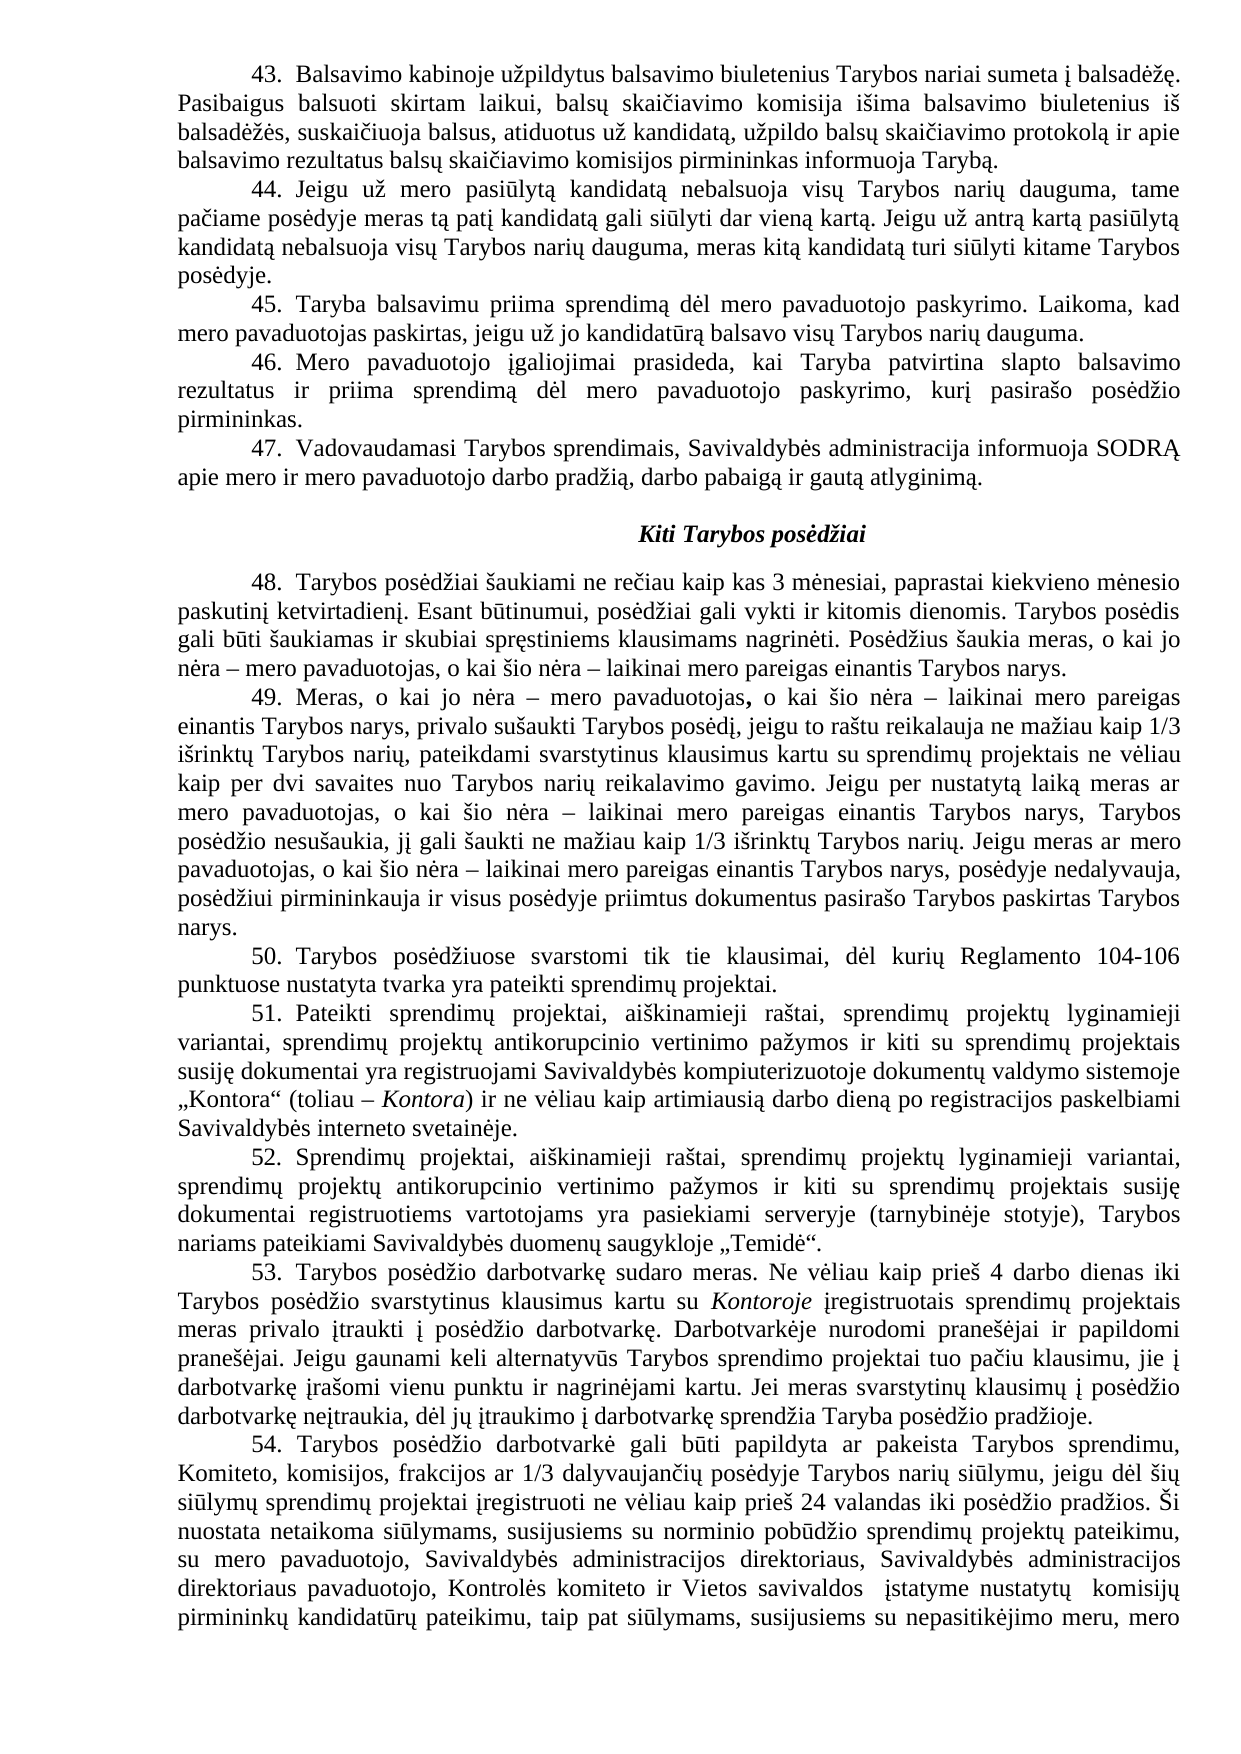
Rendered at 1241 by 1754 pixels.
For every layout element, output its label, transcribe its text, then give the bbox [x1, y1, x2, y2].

text 53. Tarybos posėdžio darbotvarkę sudaro meras. Ne vėliau kaip prieš 4 darbo dienas iki Tarybos posėdžio svarstytinus klausimus kartu su Kontoroje įregistruotais sprendimų projektais meras privalo įtraukti į posėdžio darbotvarkę. Darbotvarkėje nurodomi pranešėjai ir papildomi pranešėjai. Jeigu gaunami keli alternatyvūs Tarybos sprendimo projektai tuo pačiu klausimu, jie į darbotvarkę įrašomi vienu punktu ir nagrinėjami kartu. Jei meras svarstytinų klausimų į posėdžio darbotvarkę neįtraukia, dėl jų įtraukimo į darbotvarkę sprendžia Taryba posėdžio pradžioje. [177, 1257, 1181, 1429]
text 50. Tarybos posėdžiuose svarstomi tik tie klausimai, dėl kurių Reglamento 104-106 punktuose nustatyta tvarka yra pateikti sprendimų projektai. [177, 941, 1181, 998]
text 48. Tarybos posėdžiai šaukiami ne rečiau kaip kas 3 mėnesiai, paprastai kiekvieno mėnesio paskutinį ketvirtadienį. Esant būtinumui, posėdžiai gali vykti ir kitomis dienomis. Tarybos posėdis gali būti šaukiamas ir skubiai spręstiniems klausimams nagrinėti. Posėdžius šaukia meras, o kai jo nėra – mero pavaduotojas, o kai šio nėra – laikinai mero pareigas einantis Tarybos narys. [177, 567, 1181, 682]
text 52. Sprendimų projektai, aiškinamieji raštai, sprendimų projektų lyginamieji variantai, sprendimų projektų antikorupcinio vertinimo pažymos ir kiti su sprendimų projektais susiję dokumentai registruotiems vartotojams yra pasiekiami serveryje (tarnybinėje stotyje), Tarybos nariams pateikiami Savivaldybės duomenų saugykloje „Temidė“. [177, 1142, 1181, 1257]
text 47. Vadovaudamasi Tarybos sprendimais, Savivaldybės administracija informuoja SODRĄ apie mero ir mero pavaduotojo darbo pradžią, darbo pabaigą ir gautą atlyginimą. [177, 433, 1181, 490]
text 46. Mero pavaduotojo įgaliojimai prasideda, kai Taryba patvirtina slapto balsavimo rezultatus ir priima sprendimą dėl mero pavaduotojo paskyrimo, kurį pasirašo posėdžio pirmininkas. [177, 347, 1181, 433]
text 51. Pateikti sprendimų projektai, aiškinamieji raštai, sprendimų projektų lyginamieji variantai, sprendimų projektų antikorupcinio vertinimo pažymos ir kiti su sprendimų projektais susiję dokumentai yra registruojami Savivaldybės kompiuterizuotoje dokumentų valdymo sistemoje „Kontora“ (toliau – Kontora) ir ne vėliau kaip artimiausią darbo dieną po registracijos paskelbiami Savivaldybės interneto svetainėje. [177, 998, 1181, 1142]
text 44. Jeigu už mero pasiūlytą kandidatą nebalsuoja visų Tarybos narių dauguma, tame pačiame posėdyje meras tą patį kandidatą gali siūlyti dar vieną kartą. Jeigu už antrą kartą pasiūlytą kandidatą nebalsuoja visų Tarybos narių dauguma, meras kitą kandidatą turi siūlyti kitame Tarybos posėdyje. [177, 174, 1181, 289]
text Kiti Tarybos posėdžiai [251, 519, 1181, 548]
text 54. Tarybos posėdžio darbotvarkė gali būti papildyta ar pakeista Tarybos sprendimu, Komiteto, komisijos, frakcijos ar 1/3 dalyvaujančių posėdyje Tarybos narių siūlymu, jeigu dėl šių siūlymų sprendimų projektai įregistruoti ne vėliau kaip prieš 24 valandas iki posėdžio pradžios. Ši nuostata netaikoma siūlymams, susijusiems su norminio pobūdžio sprendimų projektų pateikimu, su mero pavaduotojo, Savivaldybės administracijos direktoriaus, Savivaldybės administracijos direktoriaus pavaduotojo, Kontrolės komiteto ir Vietos savivaldos įstatyme nustatytų komisijų pirmininkų kandidatūrų pateikimu, taip pat siūlymams, susijusiems su nepasitikėjimo meru, mero [177, 1429, 1181, 1631]
text 45. Taryba balsavimu priima sprendimą dėl mero pavaduotojo paskyrimo. Laikoma, kad mero pavaduotojas paskirtas, jeigu už jo kandidatūrą balsavo visų Tarybos narių dauguma. [177, 289, 1181, 347]
text 49. Meras, o kai jo nėra – mero pavaduotojas, o kai šio nėra – laikinai mero pareigas einantis Tarybos narys, privalo sušaukti Tarybos posėdį, jeigu to raštu reikalauja ne mažiau kaip 1/3 išrinktų Tarybos narių, pateikdami svarstytinus klausimus kartu su sprendimų projektais ne vėliau kaip per dvi savaites nuo Tarybos narių reikalavimo gavimo. Jeigu per nustatytą laiką meras ar mero pavaduotojas, o kai šio nėra – laikinai mero pareigas einantis Tarybos narys, Tarybos posėdžio nesušaukia, jį gali šaukti ne mažiau kaip 1/3 išrinktų Tarybos narių. Jeigu meras ar mero pavaduotojas, o kai šio nėra – laikinai mero pareigas einantis Tarybos narys, posėdyje nedalyvauja, posėdžiui pirmininkauja ir visus posėdyje priimtus dokumentus pasirašo Tarybos paskirtas Tarybos narys. [177, 682, 1181, 941]
text 43. Balsavimo kabinoje užpildytus balsavimo biuletenius Tarybos nariai sumeta į balsadėžę. Pasibaigus balsuoti skirtam laikui, balsų skaičiavimo komisija išima balsavimo biuletenius iš balsadėžės, suskaičiuoja balsus, atiduotus už kandidatą, užpildo balsų skaičiavimo protokolą ir apie balsavimo rezultatus balsų skaičiavimo komisijos pirmininkas informuoja Tarybą. [177, 59, 1181, 174]
